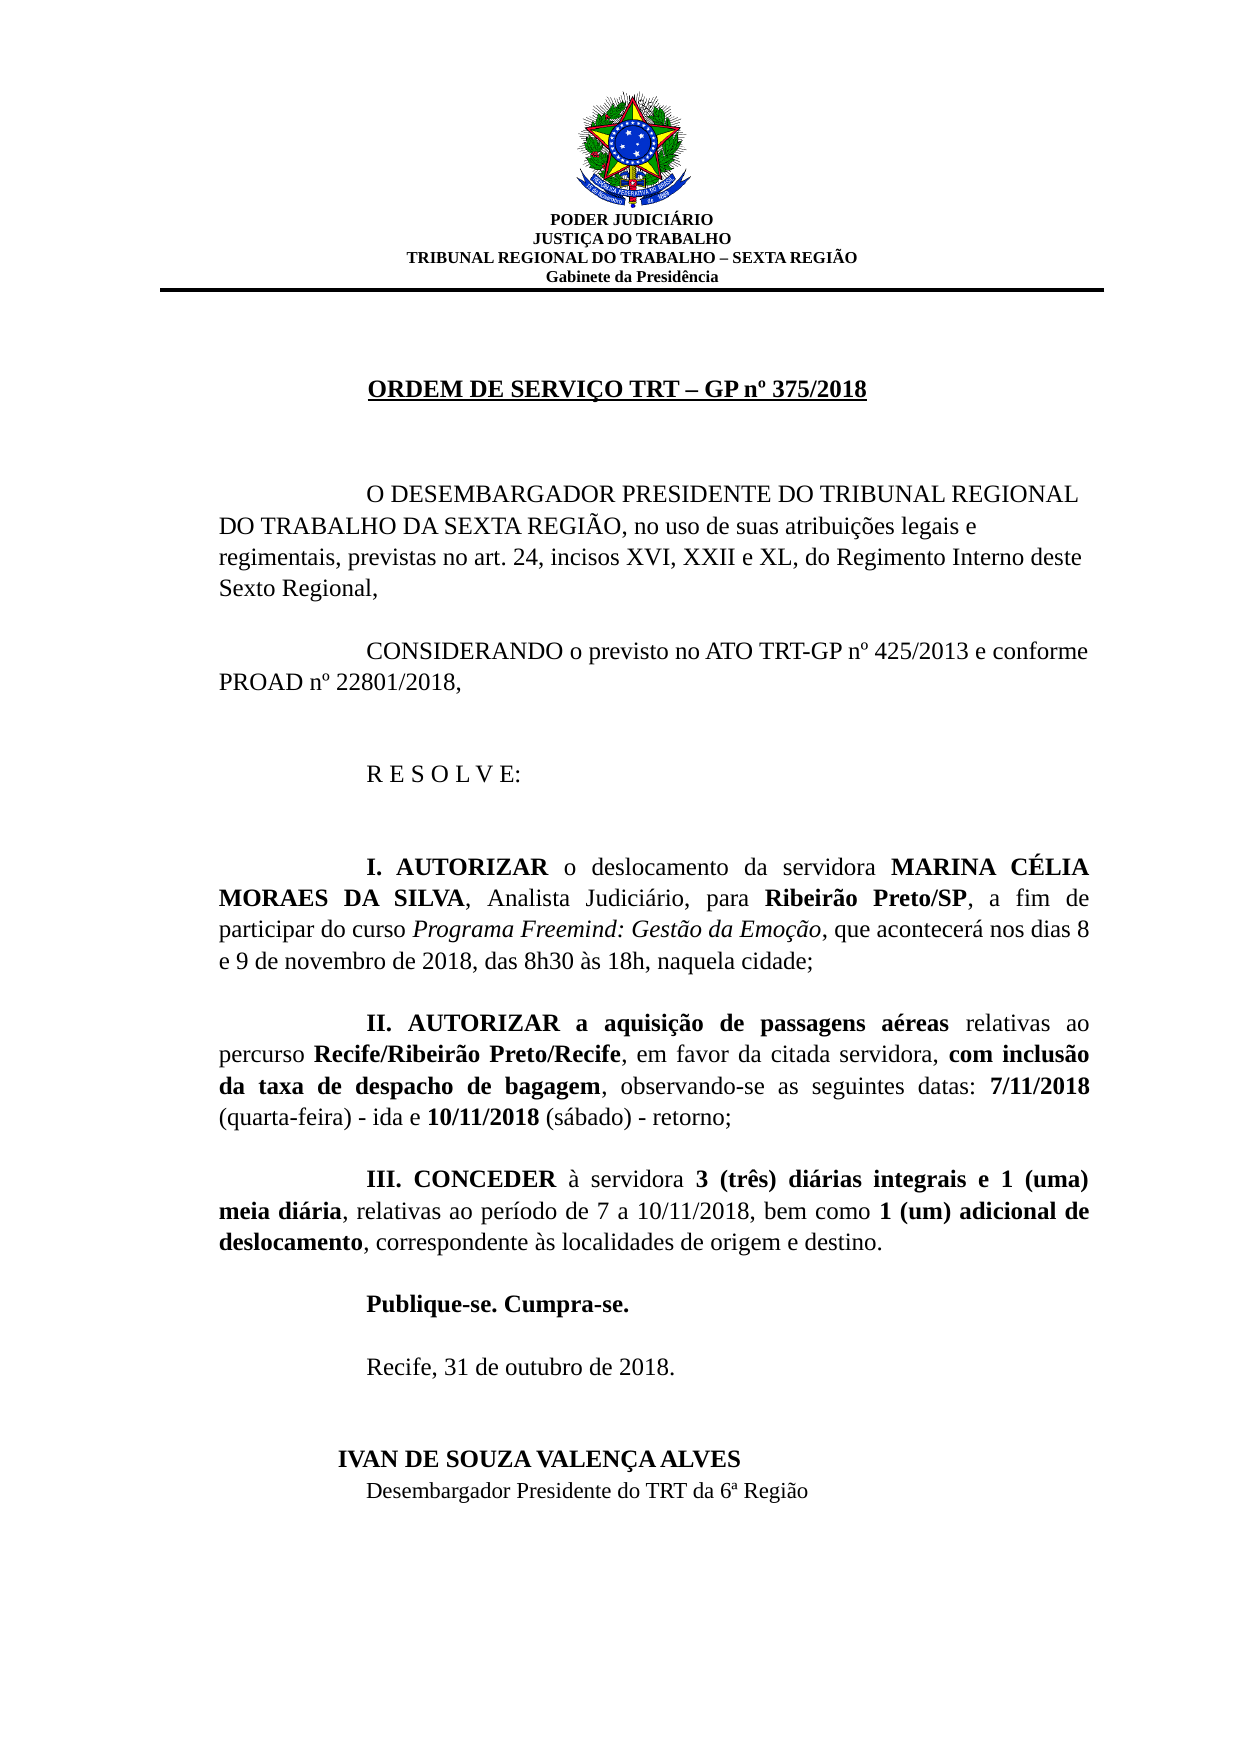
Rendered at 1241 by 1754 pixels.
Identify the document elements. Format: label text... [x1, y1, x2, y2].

text O DESEMBARGADOR PRESIDENTE DO TRIBUNAL REGIONAL DO TRABALHO DA SEXTA REGIÃO, no uso de suas atribuições legais e regimentais, previstas no art. 24, incisos XVI, XXII e XL, do Regimento Interno deste Sexto Regional, [218, 478, 1090, 603]
picture [570, 88, 694, 210]
text III. CONCEDER à servidora 3 (três) diárias integrais e 1 (uma) meia diária, relativas ao período de 7 a 10/11/2018, bem como 1 (um) adicional de deslocamento, correspondente às localidades de origem e destino. [218, 1163, 1090, 1257]
text R E S O L V E: [218, 759, 1090, 788]
text Desembargador Presidente do TRT da 6ª Região [159, 1474, 1045, 1505]
text IVAN DE SOUZA VALENÇA ALVES [218, 1444, 1045, 1474]
text Recife, 31 de outubro de 2018. [218, 1350, 1045, 1382]
text Publique-se. Cumpra-se. [218, 1288, 1045, 1319]
text I. AUTORIZAR o deslocamento da servidora MARINA CÉLIA MORAES DA SILVA, Analista Judiciário, para Ribeirão Preto/SP, a fim de participar do curso Programa Freemind: Gestão da Emoção, que acontecerá nos dias 8 e 9 de novembro de 2018, das 8h30 às 18h, naquela cidade; [218, 850, 1090, 975]
text CONSIDERANDO o previsto no ATO TRT-GP nº 425/2013 e conforme PROAD nº 22801/2018, [218, 634, 1090, 697]
text II. AUTORIZAR a aquisição de passagens aéreas relativas ao percurso Recife/Ribeirão Preto/Recife, em favor da citada servidora, com inclusão da taxa de despacho de bagagem, observando-se as seguintes datas: 7/11/2018 (quarta-feira) - ida e 10/11/2018 (sábado) - retorno; [218, 1007, 1090, 1132]
subtitle ORDEM DE SERVIÇO TRT – GP nº 375/2018 [189, 374, 1045, 403]
